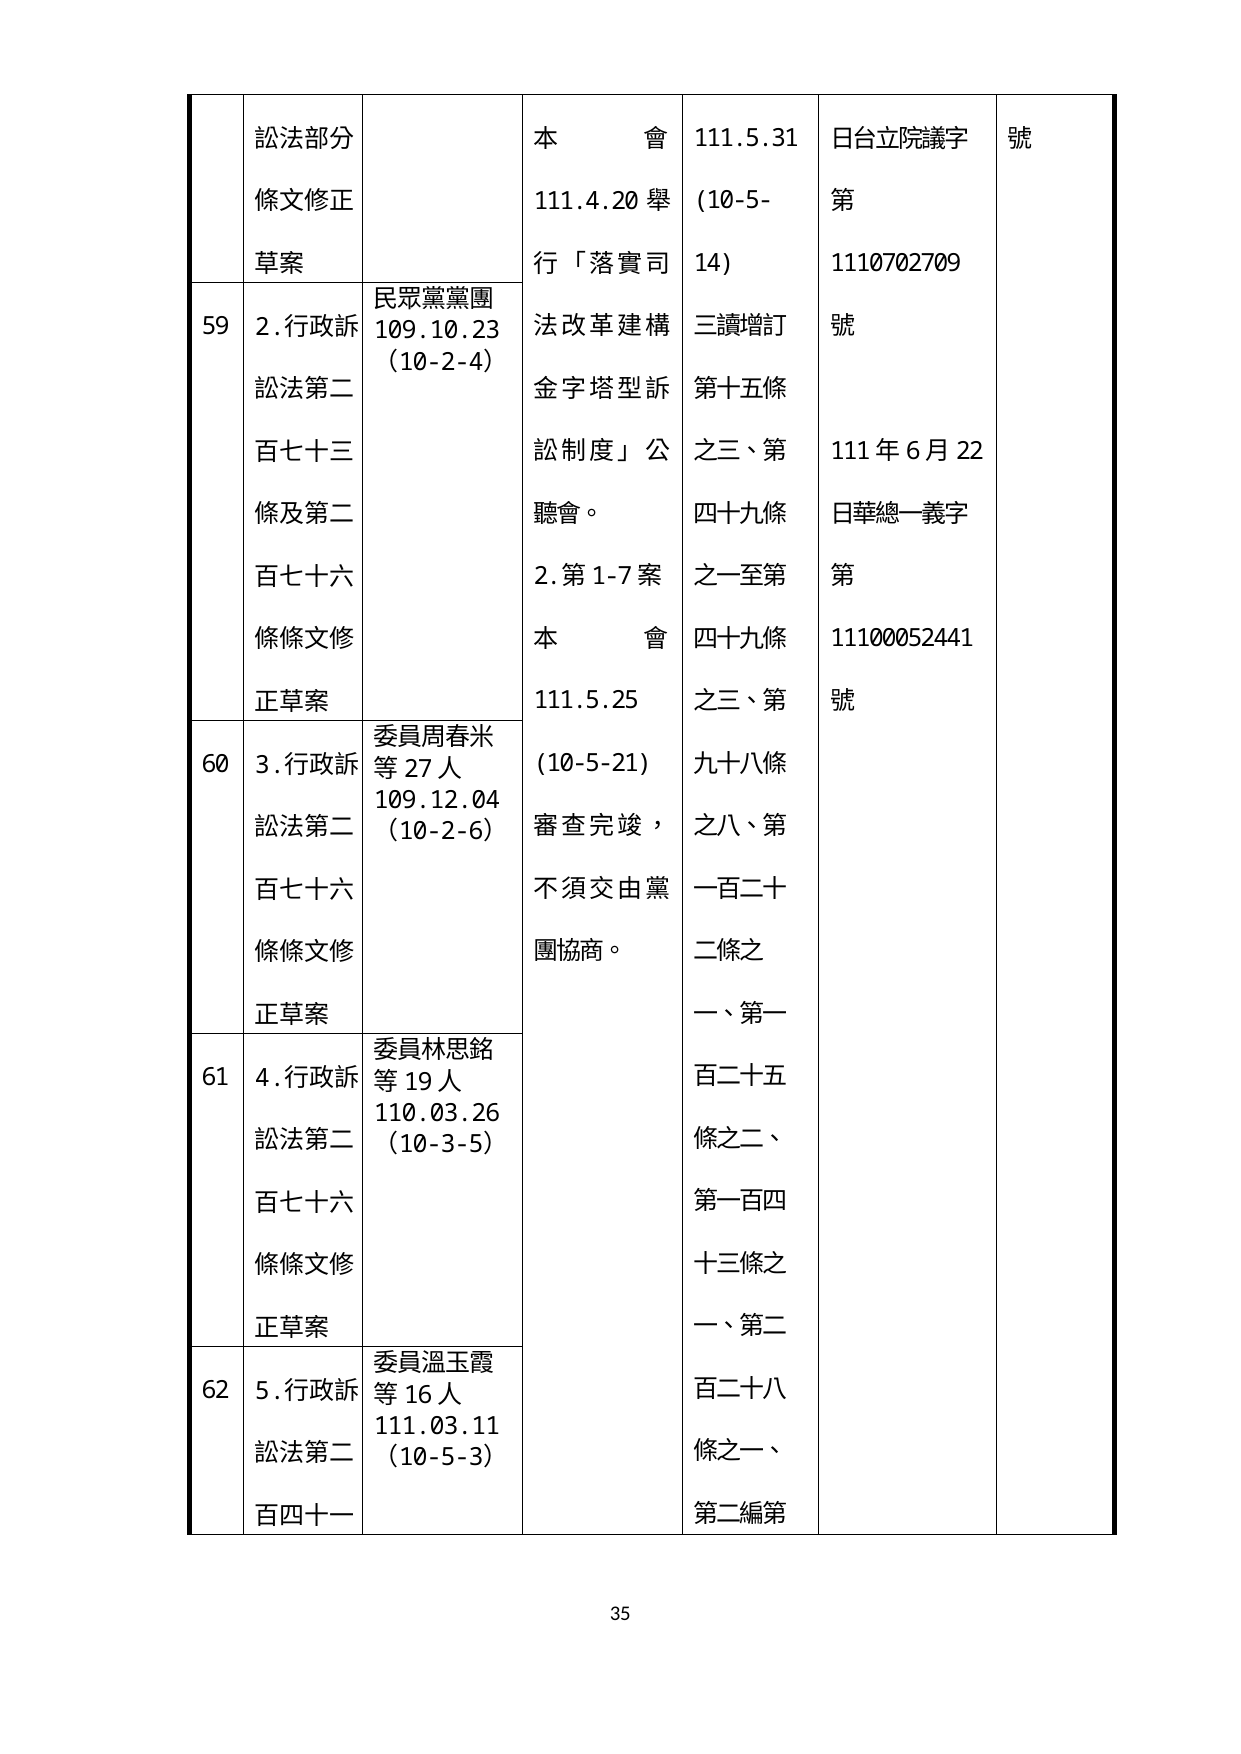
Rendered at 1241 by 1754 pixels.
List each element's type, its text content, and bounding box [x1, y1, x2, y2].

table_cell 5.行政訴訟法第二百四十一 [244, 1347, 362, 1534]
table_cell 2.行政訴訟法第二百七十三條及第二百七十六條條文修正草案 [244, 283, 362, 720]
table_cell 61 [192, 1034, 243, 1346]
table_cell 委員溫玉霞等16人 111.03.11 （10-5-3） [363, 1347, 522, 1534]
table_cell 本會111.4.20舉行「落實司法改革建構金字塔型訴訟制度」公聽會。 2.第1-7案 本會111.5.25 (10-5-21)審查完竣，不須交由黨團協商。 [523, 95, 682, 1534]
table_cell 委員林思銘等19人 110.03.26 （10-3-5） [363, 1034, 522, 1346]
table_cell 委員周春米等27人 109.12.04 （10-2-6） [363, 721, 522, 1033]
table_cell 59 [192, 283, 243, 720]
table_cell 62 [192, 1347, 243, 1534]
table_cell 111.5.31 (10-5-14) 三讀增訂第十五條之三、第四十九條之一至第四十九條之三、第九十八條之八、第一百二十二條之一、第一百二十五條之二、第一百四十三條之一、第二百二十八條之一、第二編第 [683, 95, 818, 1534]
table_cell 60 [192, 721, 243, 1033]
table_cell 3.行政訴訟法第二百七十六條條文修正草案 [244, 721, 362, 1033]
table_cell 民眾黨黨團 109.10.23 （10-2-4） [363, 283, 522, 720]
table_cell 4.行政訴訟法第二百七十六條條文修正草案 [244, 1034, 362, 1346]
table_cell 號 [997, 95, 1112, 1534]
table_cell 日台立院議字第1110702709號 111年6月22日華總一義字第11100052441號 [819, 95, 996, 1534]
table_cell [363, 95, 522, 282]
table_cell [192, 95, 243, 282]
table_cell 訟法部分條文修正草案 [244, 95, 362, 282]
